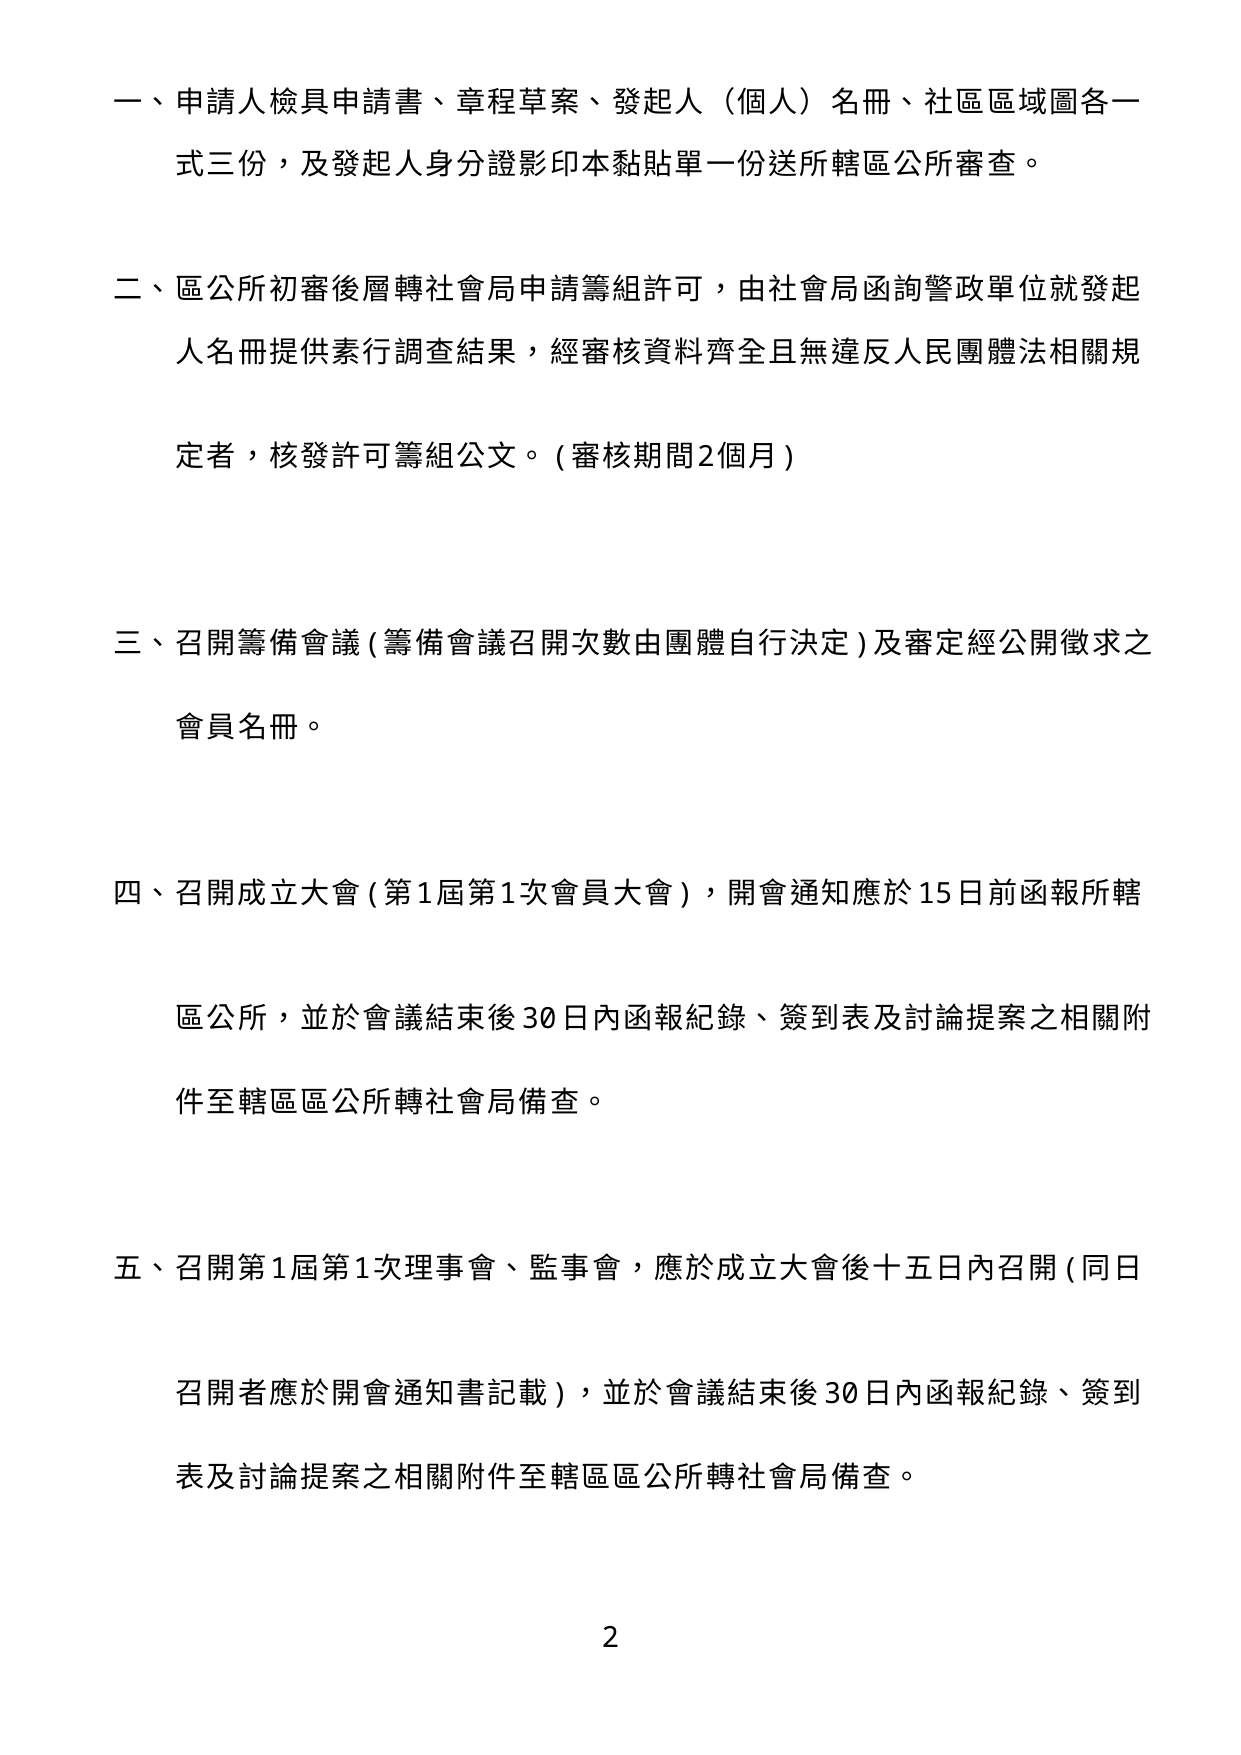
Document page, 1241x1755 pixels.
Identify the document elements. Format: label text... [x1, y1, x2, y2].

text 四、召開成立大會(第1屆第1次會員大會)，開會通知應於15日前函報所轄區公所，並於會議結束後30日內函報紀錄、簽到表及討論提案之相關附件至轄區區公所轉社會局備查。 [112, 808, 1164, 1120]
text 五、召開第1屆第1次理事會、監事會，應於成立大會後十五日內召開(同日召開者應於開會通知書記載)，並於會議結束後30日內函報紀錄、簽到表及討論提案之相關附件至轄區區公所轉社會局備查。 [112, 1183, 1164, 1495]
text 三、召開籌備會議(籌備會議召開次數由團體自行決定)及審定經公開徵求之會員名冊。 [112, 558, 1164, 745]
text 一、申請人檢具申請書、章程草案、發起人（個人）名冊、社區區域圖各一式三份，及發起人身分證影印本黏貼單一份送所轄區公所審查。 [112, 58, 1164, 183]
text 二、區公所初審後層轉社會局申請籌組許可，由社會局函詢警政單位就發起人名冊提供素行調查結果，經審核資料齊全且無違反人民團體法相關規定者，核發許可籌組公文。(審核期間2個月) [112, 245, 1164, 495]
